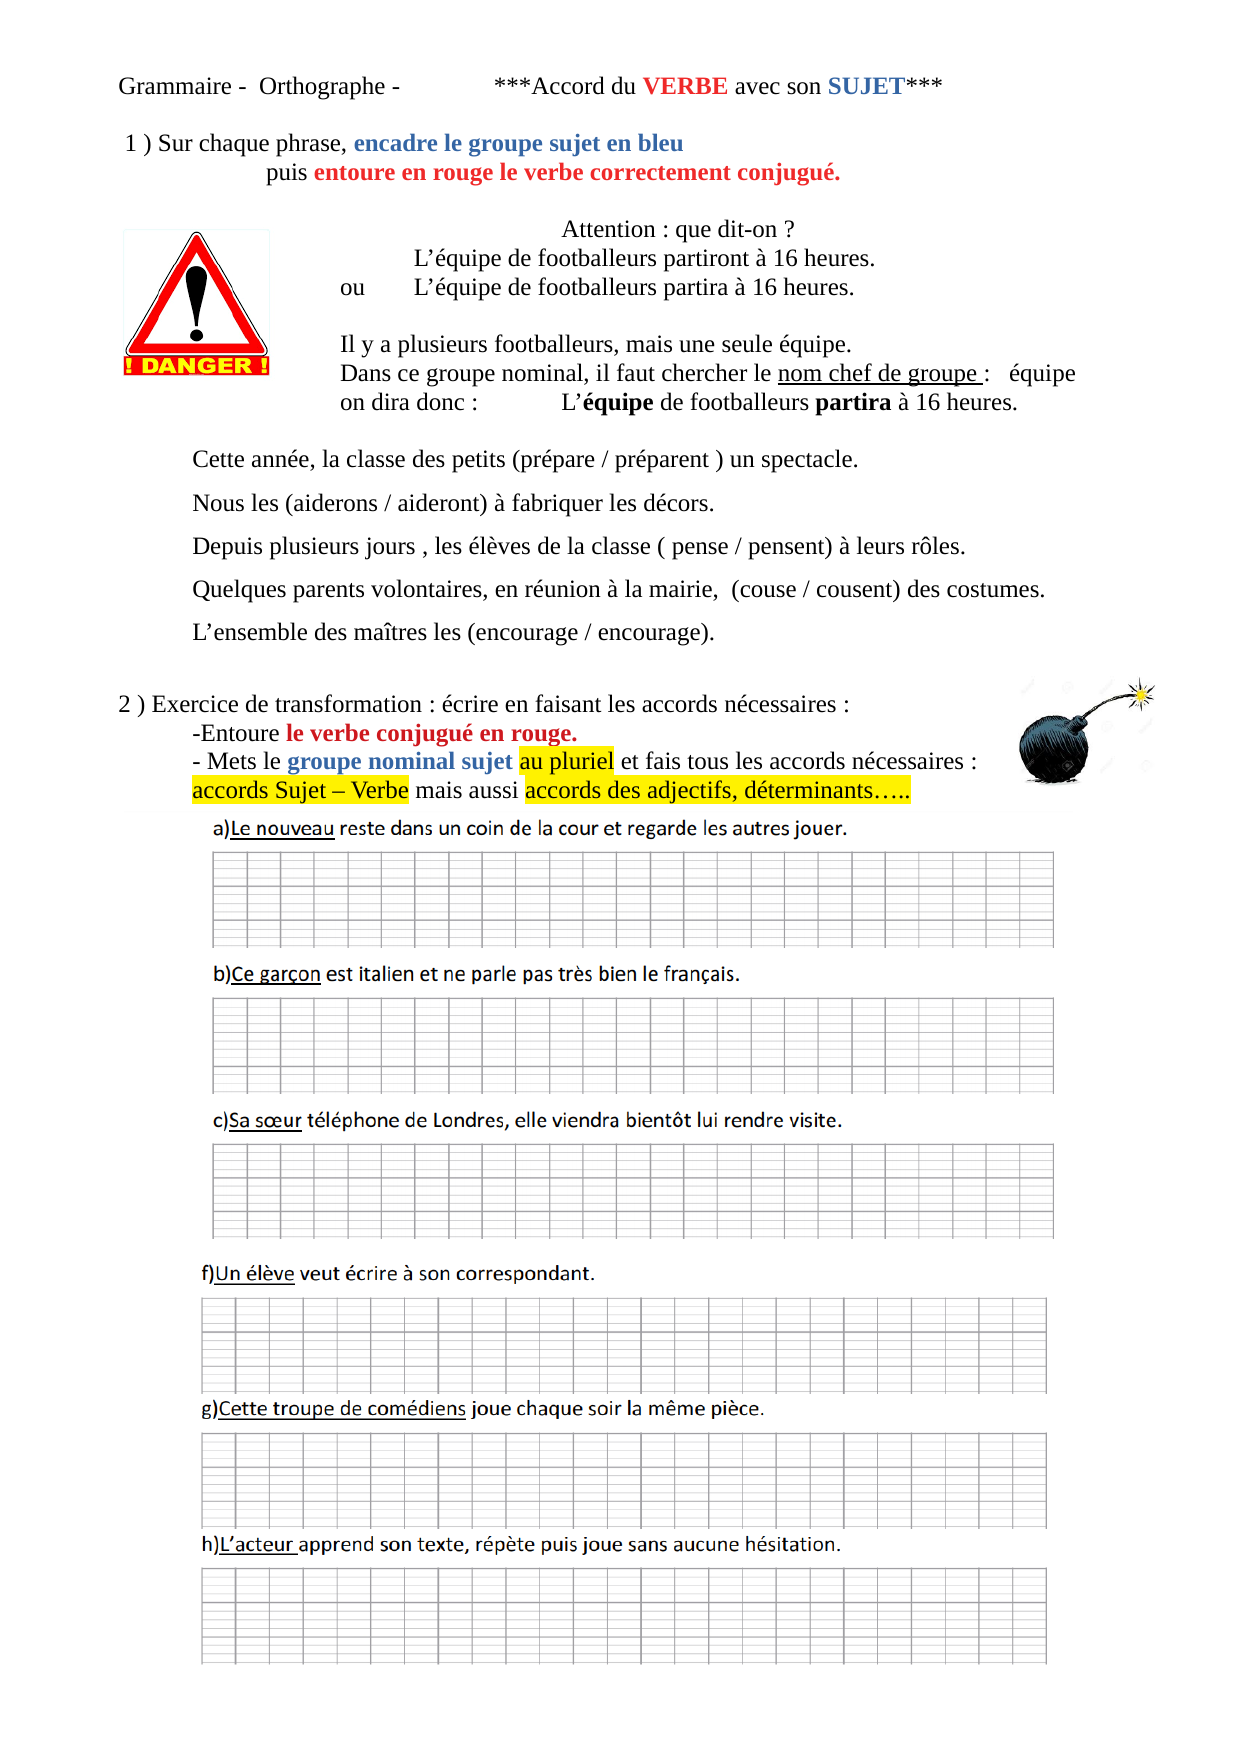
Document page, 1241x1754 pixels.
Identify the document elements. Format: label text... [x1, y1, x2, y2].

text Nous les (aiderons / aideront) à fabriquer les décors. [192, 488, 1122, 516]
text Il y a plusieurs footballeurs, mais une seule équipe. [281, 329, 1122, 358]
text 1 ) Sur chaque phrase, encadre le groupe sujet en bleu [118, 128, 1122, 157]
text on dira donc : L’équipe de footballeurs partira à 16 heures. [118, 387, 1122, 416]
text ou L’équipe de footballeurs partira à 16 heures. [281, 272, 1122, 301]
text Attention : que dit-on ? [118, 214, 1122, 243]
text 2 ) Exercice de transformation : écrire en faisant les accords nécessaires : [118, 689, 1017, 718]
text Grammaire - Orthographe - ***Accord du VERBE avec son SUJET*** [118, 71, 1122, 99]
text -Entoure le verbe conjugué en rouge. [118, 718, 1017, 746]
text Cette année, la classe des petits (prépare / préparent ) un spectacle. [192, 444, 1122, 473]
text Quelques parents volontaires, en réunion à la mairie, (couse / cousent) des costumes. [192, 574, 1122, 603]
text accords Sujet – Verbe mais aussi accords des adjectifs, déterminants….. [118, 775, 1122, 804]
picture [171, 1250, 1082, 1672]
text L’équipe de footballeurs partiront à 16 heures. [281, 243, 1122, 272]
picture [1017, 676, 1156, 787]
text Depuis plusieurs jours , les élèves de la classe ( pense / pensent) à leurs rôles. [192, 531, 1122, 559]
picture [123, 811, 1036, 1165]
text puis entoure en rouge le verbe correctement conjugué. [118, 157, 1122, 186]
picture [113, 225, 281, 386]
text L’ensemble des maîtres les (encourage / encourage). [192, 617, 1122, 646]
text - Mets le groupe nominal sujet au pluriel et fais tous les accords nécessaires : [118, 746, 1017, 775]
text Dans ce groupe nominal, il faut chercher le nom chef de groupe : équipe [118, 358, 1122, 387]
